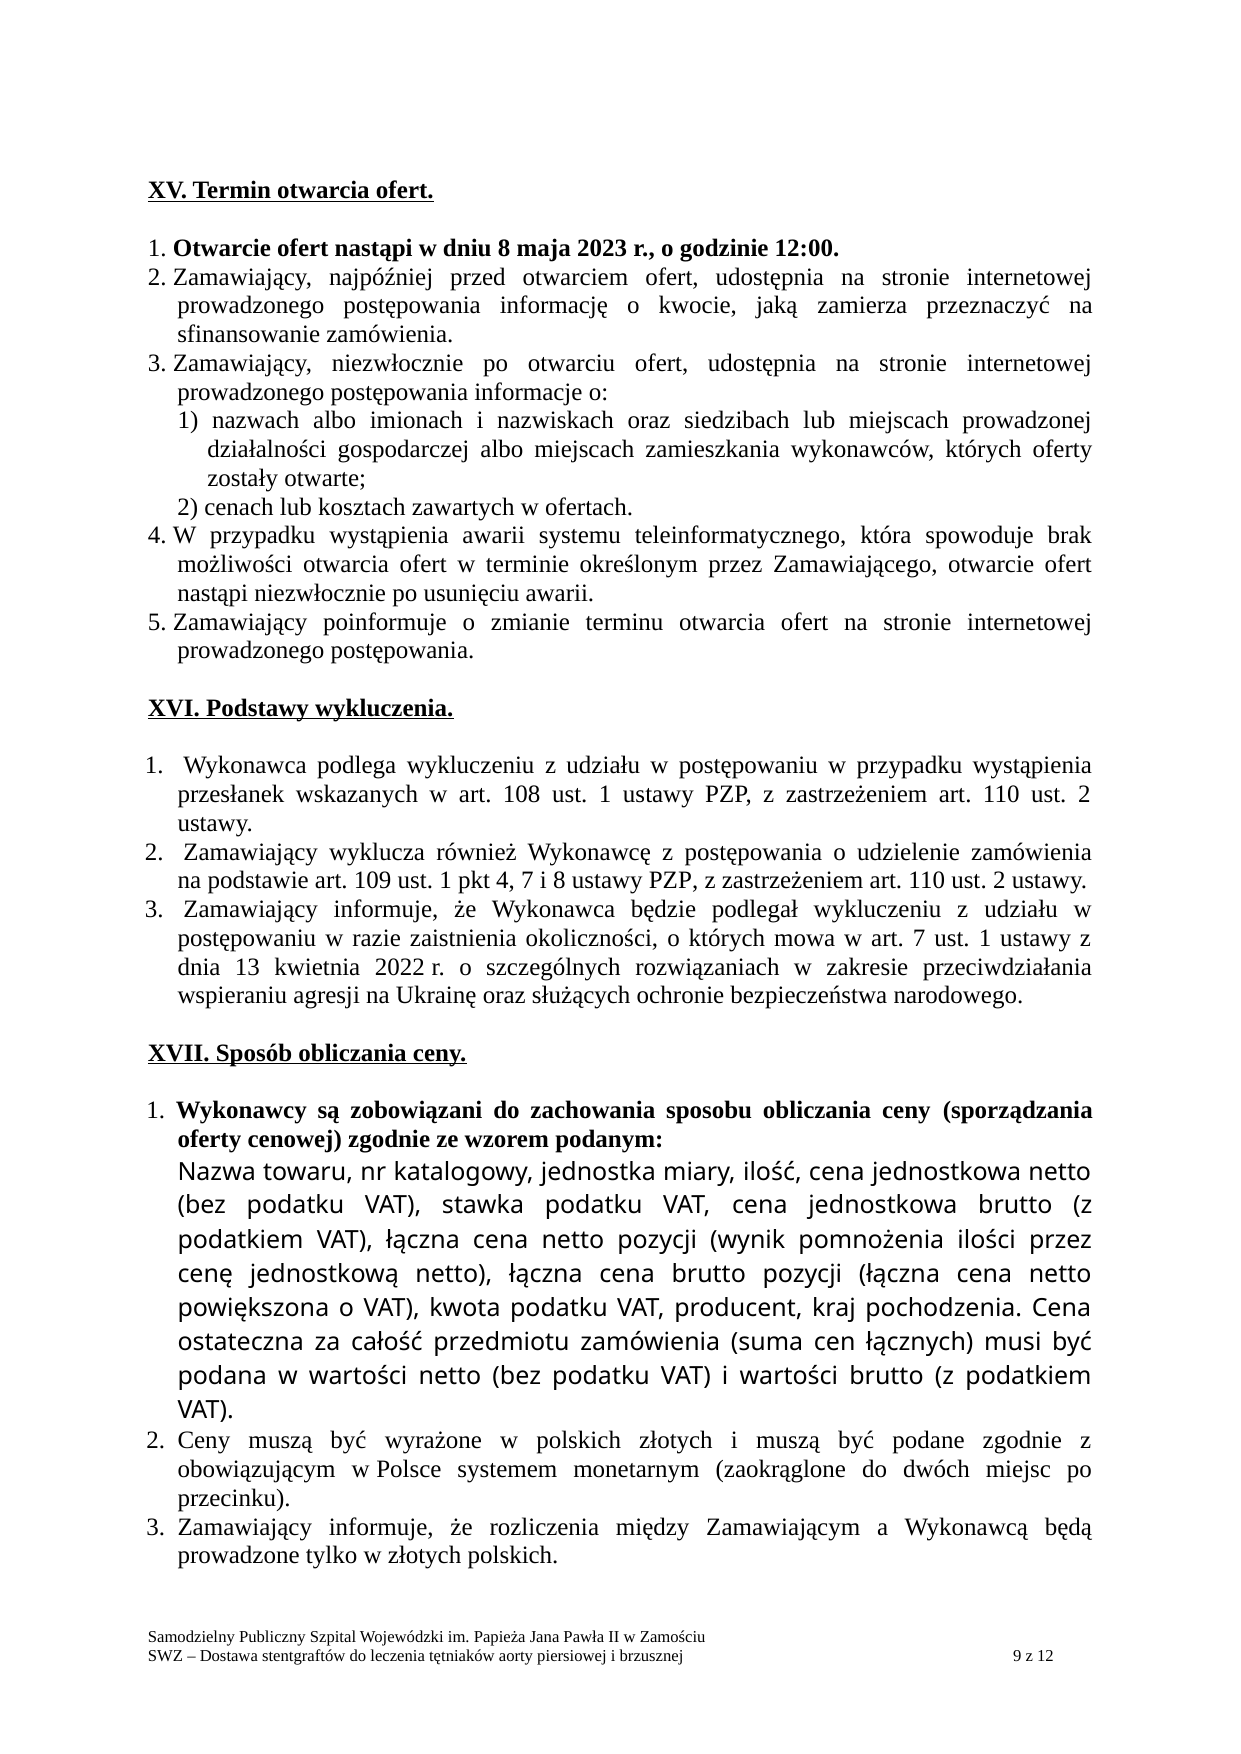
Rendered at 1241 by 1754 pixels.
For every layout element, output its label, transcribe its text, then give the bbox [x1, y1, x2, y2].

list Zamawiający, najpóźniej przed otwarciem ofert, udostępnia na stronie internetowej prowadzonego postępowania informację o kwocie, jaką zamierza przeznaczyć na sfinansowanie zamówienia. [148, 262, 1093, 348]
list Zamawiający, niezwłocznie po otwarciu ofert, udostępnia na stronie internetowej prowadzonego postępowania informacje o: [148, 348, 1093, 406]
list W przypadku wystąpienia awarii systemu teleinformatycznego, która spowoduje brak możliwości otwarcia ofert w terminie określonym przez Zamawiającego, otwarcie ofert nastąpi niezwłocznie po usunięciu awarii. [148, 521, 1093, 607]
list Zamawiający poinformuje o zmianie terminu otwarcia ofert na stronie internetowej prowadzonego postępowania. [148, 607, 1093, 664]
list Zamawiający wyklucza również Wykonawcę z postępowania o udzielenie zamówienia na podstawie art. 109 ust. 1 pkt 4, 7 i 8 ustawy PZP, z zastrzeżeniem art. 110 ust. 2 ustawy. [144, 837, 1093, 894]
text XVII. Sposób obliczania ceny. [148, 1038, 1093, 1067]
text Nazwa towaru, nr katalogowy, jednostka miary, ilość, cena jednostkowa netto (bez podatku VAT), stawka podatku VAT, cena jednostkowa brutto (z podatkiem VAT), łączna cena netto pozycji (wynik pomnożenia ilości przez cenę jednostkową netto), łączna cena brutto pozycji (łączna cena netto powiększona o VAT), kwota podatku VAT, producent, kraj pochodzenia. Cena ostateczna za całość przedmiotu zamówienia (suma cen łącznych) musi być podana w wartości netto (bez podatku VAT) i wartości brutto (z podatkiem VAT). [146, 1153, 1093, 1426]
list Ceny muszą być wyrażone w polskich złotych i muszą być podane zgodnie z obowiązującym w Polsce systemem monetarnym (zaokrąglone do dwóch miejsc po przecinku). [146, 1426, 1093, 1512]
list Wykonawca podlega wykluczeniu z udziału w postępowaniu w przypadku wystąpienia przesłanek wskazanych w art. 108 ust. 1 ustawy PZP, z zastrzeżeniem art. 110 ust. 2 ustawy. [144, 751, 1093, 837]
list 2) cenach lub kosztach zawartych w ofertach. [148, 492, 1093, 521]
text 1. Wykonawcy są zobowiązani do zachowania sposobu obliczania ceny (sporządzania oferty cenowej) zgodnie ze wzorem podanym: [146, 1096, 1093, 1153]
text XVI. Podstawy wykluczenia. [148, 693, 1093, 722]
list Zamawiający informuje, że rozliczenia między Zamawiającym a Wykonawcą będą prowadzone tylko w złotych polskich. [146, 1512, 1093, 1569]
text XV. Termin otwarcia ofert. [148, 176, 1093, 204]
list Zamawiający informuje, że Wykonawca będzie podlegał wykluczeniu z udziału w postępowaniu w razie zaistnienia okoliczności, o których mowa w art. 7 ust. 1 ustawy z dnia 13 kwietnia 2022 r. o szczególnych rozwiązaniach w zakresie przeciwdziałania wspieraniu agresji na Ukrainę oraz służących ochronie bezpieczeństwa narodowego. [144, 894, 1093, 1009]
text 1) nazwach albo imionach i nazwiskach oraz siedzibach lub miejscach prowadzonej działalności gospodarczej albo miejscach zamieszkania wykonawców, których oferty zostały otwarte; [177, 406, 1093, 492]
list Otwarcie ofert nastąpi w dniu 8 maja 2023 r., o godzinie 12:00. [148, 233, 1093, 262]
